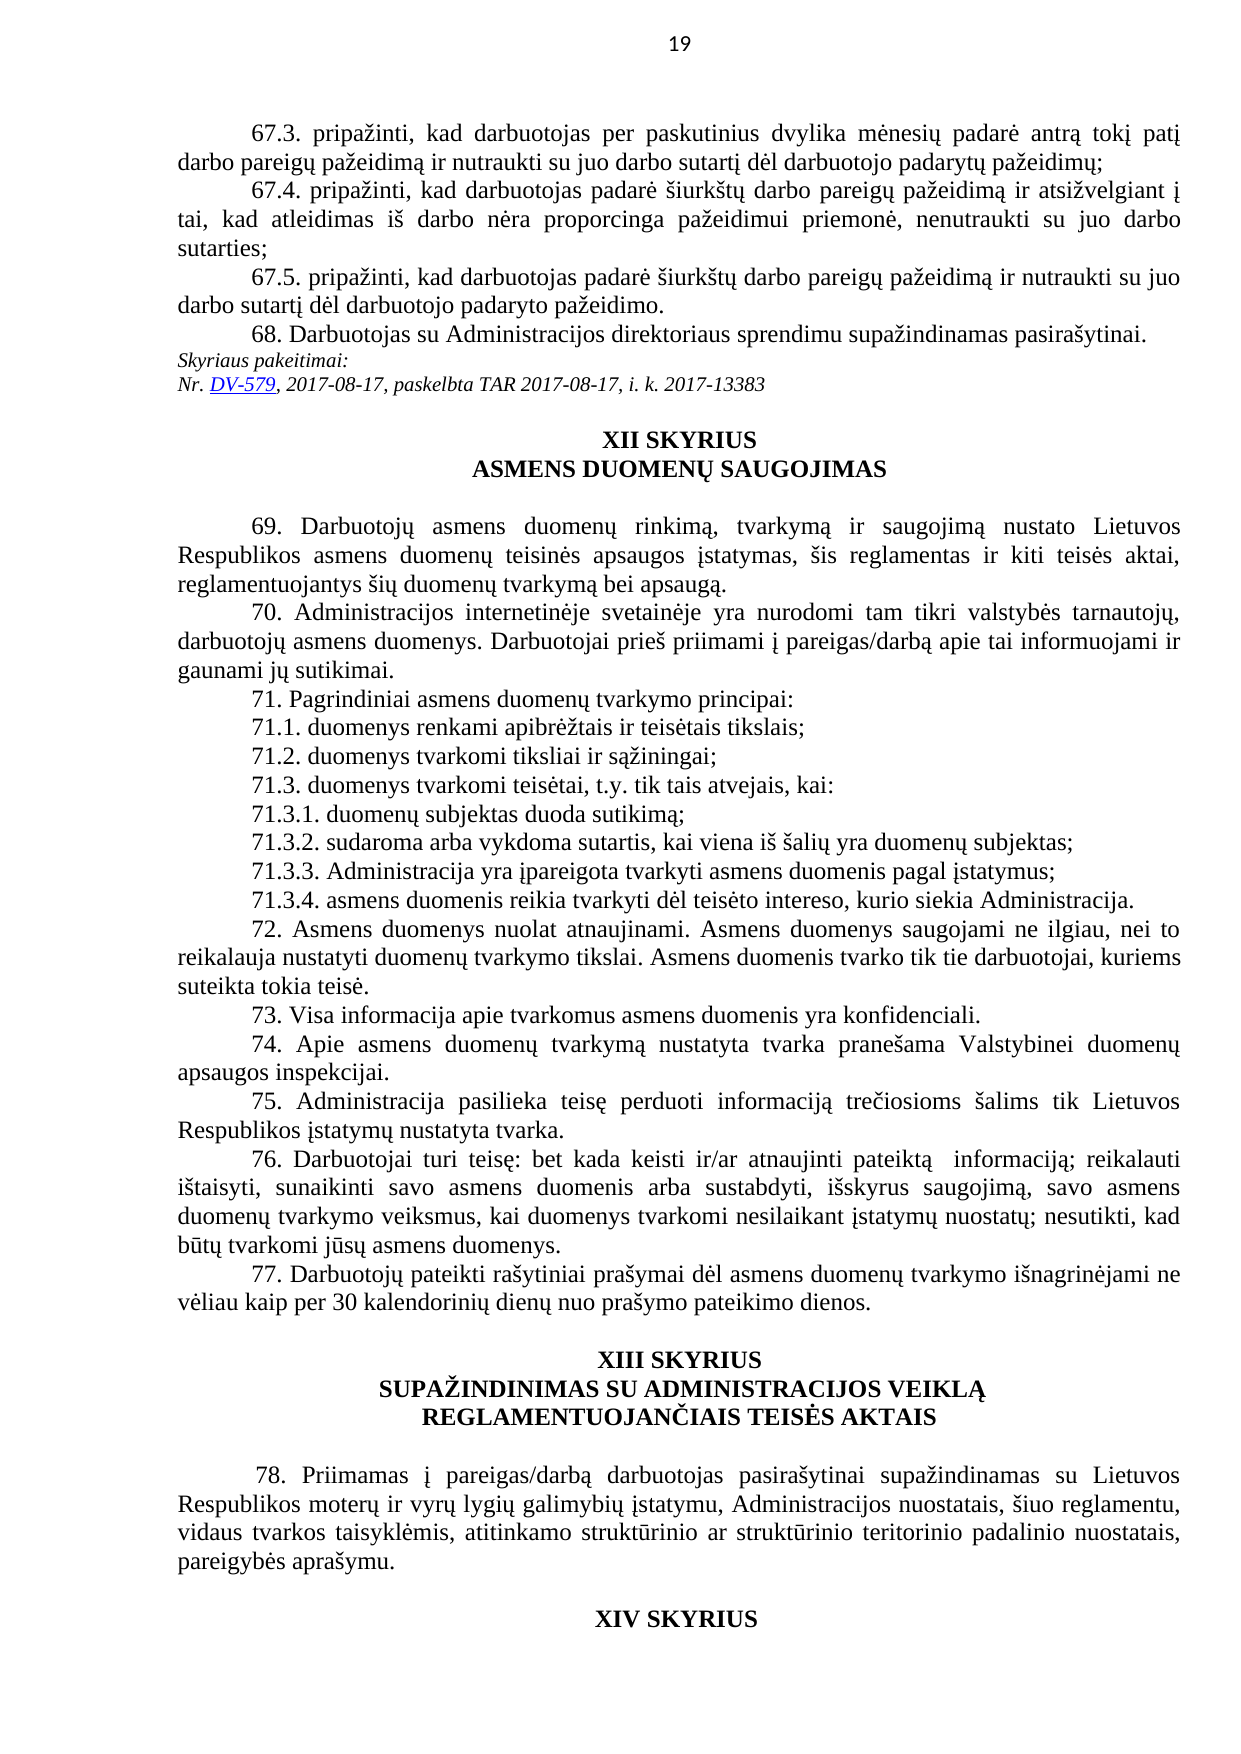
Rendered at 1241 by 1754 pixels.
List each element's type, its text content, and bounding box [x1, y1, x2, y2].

text 75. Administracija pasilieka teisę perduoti informaciją trečiosioms šalims tik Lietuvos Respublikos įstatymų nustatyta tvarka. [177, 1086, 1181, 1144]
text 67.3. pripažinti, kad darbuotojas per paskutinius dvylika mėnesių padarė antrą tokį patį darbo pareigų pažeidimą ir nutraukti su juo darbo sutartį dėl darbuotojo padarytų pažeidimų; [177, 118, 1181, 176]
text 71.3.1. duomenų subjektas duoda sutikimą; [177, 799, 1181, 827]
text Nr. DV-579, 2017-08-17, paskelbta TAR 2017-08-17, i. k. 2017-13383 [177, 372, 1181, 396]
text XII skyrius [177, 425, 1181, 454]
text 69. Darbuotojų asmens duomenų rinkimą, tvarkymą ir saugojimą nustato Lietuvos Respublikos asmens duomenų teisinės apsaugos įstatymas, šis reglamentas ir kiti teisės aktai, reglamentuojantys šių duomenų tvarkymą bei apsaugą. [177, 511, 1181, 597]
text 73. Visa informacija apie tvarkomus asmens duomenis yra konfidenciali. [177, 1000, 1181, 1029]
text 77. Darbuotojų pateikti rašytiniai prašymai dėl asmens duomenų tvarkymo išnagrinėjami ne vėliau kaip per 30 kalendorinių dienų nuo prašymo pateikimo dienos. [177, 1259, 1181, 1316]
text 71.3.4. asmens duomenis reikia tvarkyti dėl teisėto intereso, kurio siekia Administracija. [177, 885, 1181, 914]
text 78. Priimamas į pareigas/darbą darbuotojas pasirašytinai supažindinamas su Lietuvos Respublikos moterų ir vyrų lygių galimybių įstatymu, Administracijos nuostatais, šiuo reglamentu, vidaus tvarkos taisyklėmis, atitinkamo struktūrinio ar struktūrinio teritorinio padalinio nuostatais, pareigybės aprašymu. [177, 1460, 1181, 1575]
text 76. Darbuotojai turi teisę: bet kada keisti ir/ar atnaujinti pateiktą informaciją; reikalauti ištaisyti, sunaikinti savo asmens duomenis arba sustabdyti, išskyrus saugojimą, savo asmens duomenų tvarkymo veiksmus, kai duomenys tvarkomi nesilaikant įstatymų nuostatų; nesutikti, kad būtų tvarkomi jūsų asmens duomenys. [177, 1144, 1181, 1259]
text REGLAMENTUOJANČIAIS TEISĖS AKTAIS [177, 1402, 1181, 1431]
text SUPAŽINDINIMAS SU ADMINISTRACIJOS VEIKLĄ [177, 1374, 1181, 1402]
text 72. Asmens duomenys nuolat atnaujinami. Asmens duomenys saugojami ne ilgiau, nei to reikalauja nustatyti duomenų tvarkymo tikslai. Asmens duomenis tvarko tik tie darbuotojai, kuriems suteikta tokia teisė. [177, 914, 1181, 1000]
text 71.1. duomenys renkami apibrėžtais ir teisėtais tikslais; [177, 712, 1181, 741]
text Skyriaus pakeitimai: [177, 348, 1181, 372]
text 71.3. duomenys tvarkomi teisėtai, t.y. tik tais atvejais, kai: [177, 770, 1181, 799]
text 67.4. pripažinti, kad darbuotojas padarė šiurkštų darbo pareigų pažeidimą ir atsižvelgiant į tai, kad atleidimas iš darbo nėra proporcinga pažeidimui priemonė, nenutraukti su juo darbo sutarties; [177, 176, 1181, 262]
text ASMENS DUOMENŲ SAUGOJIMAS [177, 454, 1181, 482]
text 71.2. duomenys tvarkomi tiksliai ir sąžiningai; [177, 741, 1181, 770]
text XIII skyrius [177, 1345, 1181, 1374]
text 70. Administracijos internetinėje svetainėje yra nurodomi tam tikri valstybės tarnautojų, darbuotojų asmens duomenys. Darbuotojai prieš priimami į pareigas/darbą apie tai informuojami ir gaunami jų sutikimai. [177, 597, 1181, 684]
text 74. Apie asmens duomenų tvarkymą nustatyta tvarka pranešama Valstybinei duomenų apsaugos inspekcijai. [177, 1029, 1181, 1086]
text 67.5. pripažinti, kad darbuotojas padarė šiurkštų darbo pareigų pažeidimą ir nutraukti su juo darbo sutartį dėl darbuotojo padaryto pažeidimo. [177, 262, 1181, 319]
text XIV skyrius [177, 1604, 1181, 1632]
text 71.3.2. sudaroma arba vykdoma sutartis, kai viena iš šalių yra duomenų subjektas; [177, 827, 1181, 856]
text 68. Darbuotojas su Administracijos direktoriaus sprendimu supažindinamas pasirašytinai. [177, 319, 1181, 348]
text 71.3.3. Administracija yra įpareigota tvarkyti asmens duomenis pagal įstatymus; [177, 856, 1181, 885]
text 71. Pagrindiniai asmens duomenų tvarkymo principai: [177, 684, 1181, 712]
